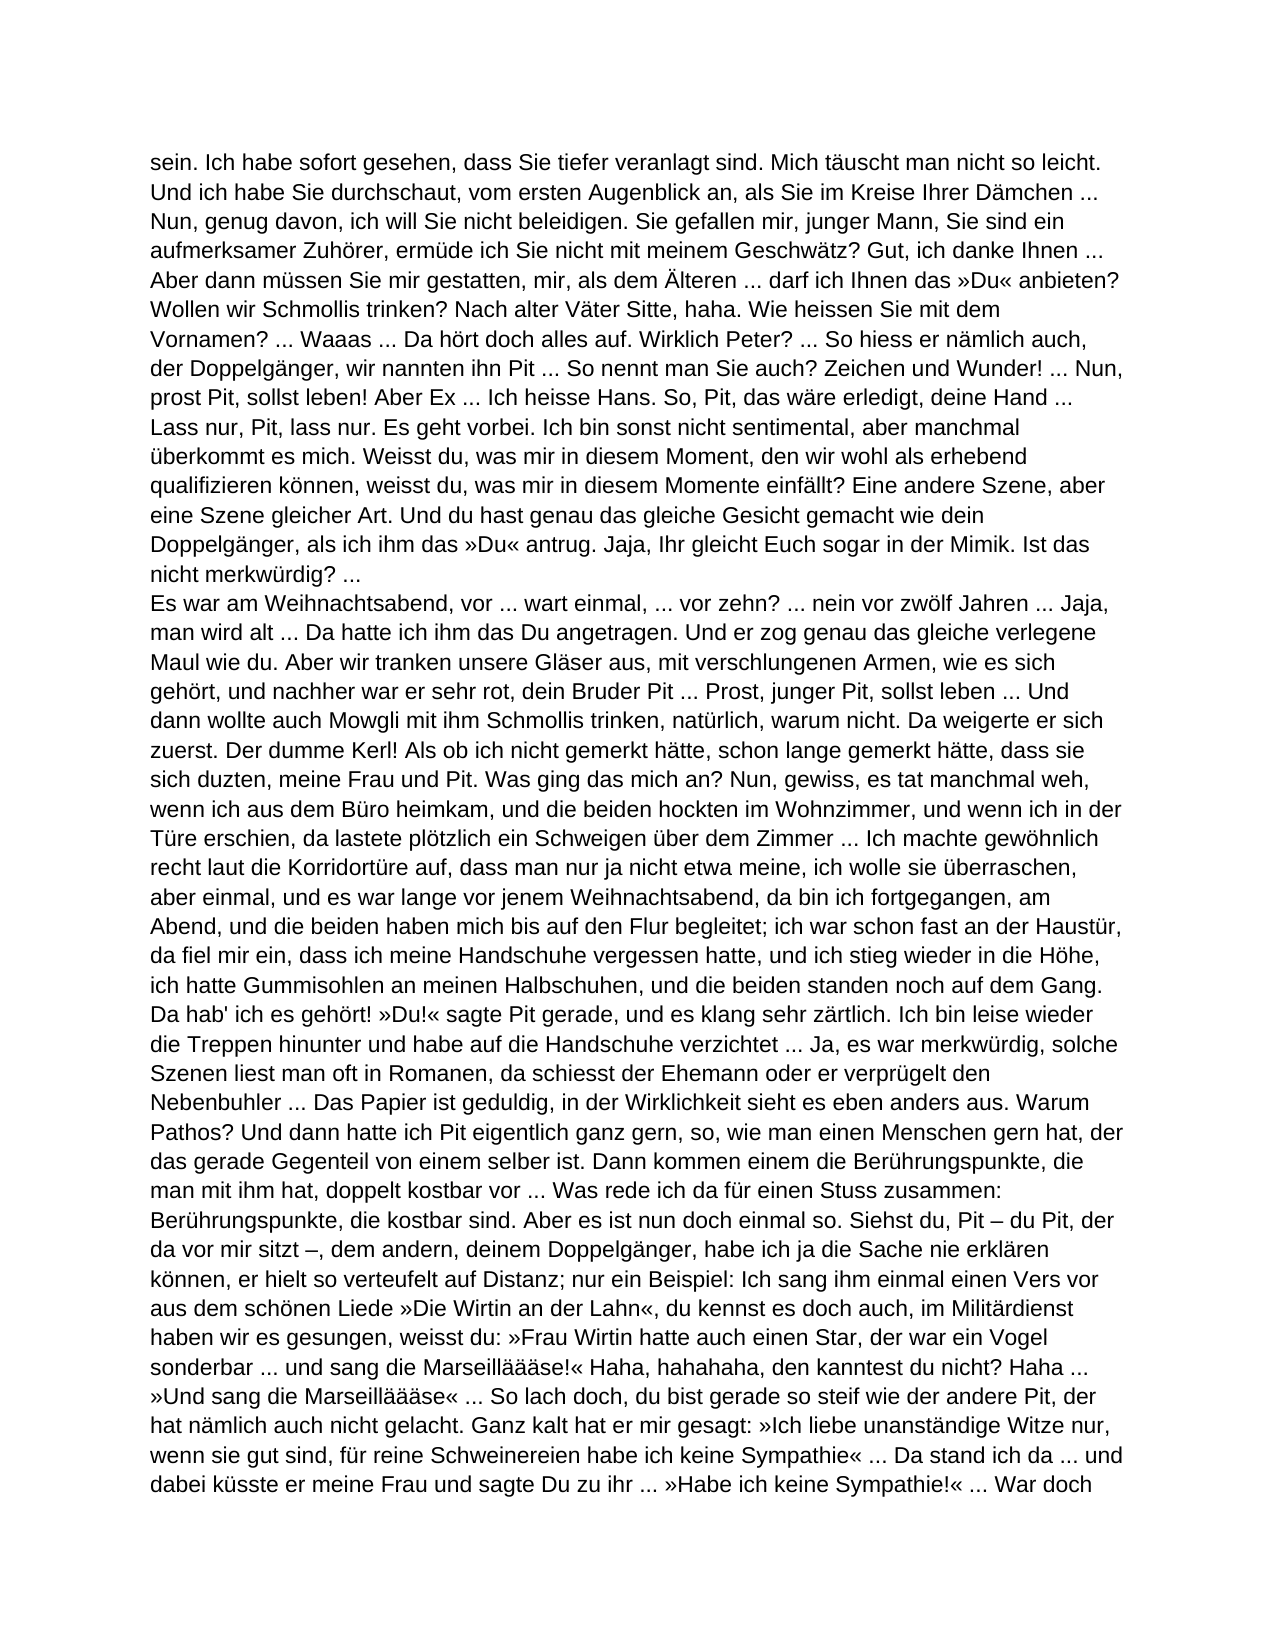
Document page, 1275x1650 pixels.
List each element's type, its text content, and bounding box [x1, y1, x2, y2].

text Es war am Weihnachtsabend, vor ... wart einmal, ... vor zehn? ... nein vor zwölf Jahren ... Jaja, man wird alt ... Da hatte ich ihm das Du angetragen. Und er zog genau das gleiche verlegene Maul wie du. Aber wir tranken unsere Gläser aus, mit verschlungenen Armen, wie es sich gehört, und nachher war er sehr rot, dein Bruder Pit ... Prost, junger Pit, sollst leben ... Und dann wollte auch Mowgli mit ihm Schmollis trinken, natürlich, warum nicht. Da weigerte er sich zuerst. Der dumme Kerl! Als ob ich nicht gemerkt hätte, schon lange gemerkt hätte, dass sie sich duzten, meine Frau und Pit. Was ging das mich an? Nun, gewiss, es tat manchmal weh, wenn ich aus dem Büro heimkam, und die beiden hockten im Wohnzimmer, und wenn ich in der Türe erschien, da lastete plötzlich ein Schweigen über dem Zimmer ... Ich machte gewöhnlich recht laut die Korridortüre auf, dass man nur ja nicht etwa meine, ich wolle sie überraschen, aber einmal, und es war lange vor jenem Weihnachtsabend, da bin ich fortgegangen, am Abend, und die beiden haben mich bis auf den Flur begleitet; ich war schon fast an der Haustür, da fiel mir ein, dass ich meine Handschuhe vergessen hatte, und ich stieg wieder in die Höhe, ich hatte Gummisohlen an meinen Halbschuhen, und die beiden standen noch auf dem Gang. Da hab' ich es gehört! »Du!« sagte Pit gerade, und es klang sehr zärtlich. Ich bin leise wieder die Treppen hinunter und habe auf die Handschuhe verzichtet ... Ja, es war merkwürdig, solche Szenen liest man oft in Romanen, da schiesst der Ehemann oder er verprügelt den Nebenbuhler ... Das Papier ist geduldig, in der Wirklichkeit sieht es eben anders aus. Warum Pathos? Und dann hatte ich Pit eigentlich ganz gern, so, wie man einen Menschen gern hat, der das gerade Gegenteil von einem selber ist. Dann kommen einem die Berührungspunkte, die man mit ihm hat, doppelt kostbar vor ... Was rede ich da für einen Stuss zusammen: Berührungspunkte, die kostbar sind. Aber es ist nun doch einmal so. Siehst du, Pit – du Pit, der da vor mir sitzt –, dem andern, deinem Doppelgänger, habe ich ja die Sache nie erklären können, er hielt so verteufelt auf Distanz; nur ein Beispiel: Ich sang ihm einmal einen Vers vor aus dem schönen Liede »Die Wirtin an der Lahn«, du kennst es doch auch, im Militärdienst haben wir es gesungen, weisst du: »Frau Wirtin hatte auch einen Star, der war ein Vogel sonderbar ... und sang die Marseilläääse!« Haha, hahahaha, den kanntest du nicht? Haha ... »Und sang die Marseilläääse« ... So lach doch, du bist gerade so steif wie der andere Pit, der hat nämlich auch nicht gelacht. Ganz kalt hat er mir gesagt: »Ich liebe unanständige Witze nur, wenn sie gut sind, für reine Schweinereien habe ich keine Sympathie« ... Da stand ich da ... und dabei küsste er meine Frau und sagte Du zu ihr ... »Habe ich keine Sympathie!« ... War doch [150, 591, 1125, 1497]
text sein. Ich habe sofort gesehen, dass Sie tiefer veranlagt sind. Mich täuscht man nicht so leicht. Und ich habe Sie durchschaut, vom ersten Augenblick an, als Sie im Kreise Ihrer Dämchen ... Nun, genug davon, ich will Sie nicht beleidigen. Sie gefallen mir, junger Mann, Sie sind ein aufmerksamer Zuhörer, ermüde ich Sie nicht mit meinem Geschwätz? Gut, ich danke Ihnen ... Aber dann müssen Sie mir gestatten, mir, als dem Älteren ... darf ich Ihnen das »Du« anbieten? Wollen wir Schmollis trinken? Nach alter Väter Sitte, haha. Wie heissen Sie mit dem Vornamen? ... Waaas ... Da hört doch alles auf. Wirklich Peter? ... So hiess er nämlich auch, der Doppelgänger, wir nannten ihn Pit ... So nennt man Sie auch? Zeichen und Wunder! ... Nun, prost Pit, sollst leben! Aber Ex ... Ich heisse Hans. So, Pit, das wäre erledigt, deine Hand ... [150, 150, 1125, 411]
text Lass nur, Pit, lass nur. Es geht vorbei. Ich bin sonst nicht sentimental, aber manchmal überkommt es mich. Weisst du, was mir in diesem Moment, den wir wohl als erhebend qualifizieren können, weisst du, was mir in diesem Momente einfällt? Eine andere Szene, aber eine Szene gleicher Art. Und du hast genau das gleiche Gesicht gemacht wie dein Doppelgänger, als ich ihm das »Du« antrug. Jaja, Ihr gleicht Euch sogar in der Mimik. Ist das nicht merkwürdig? ... [150, 414, 1125, 587]
